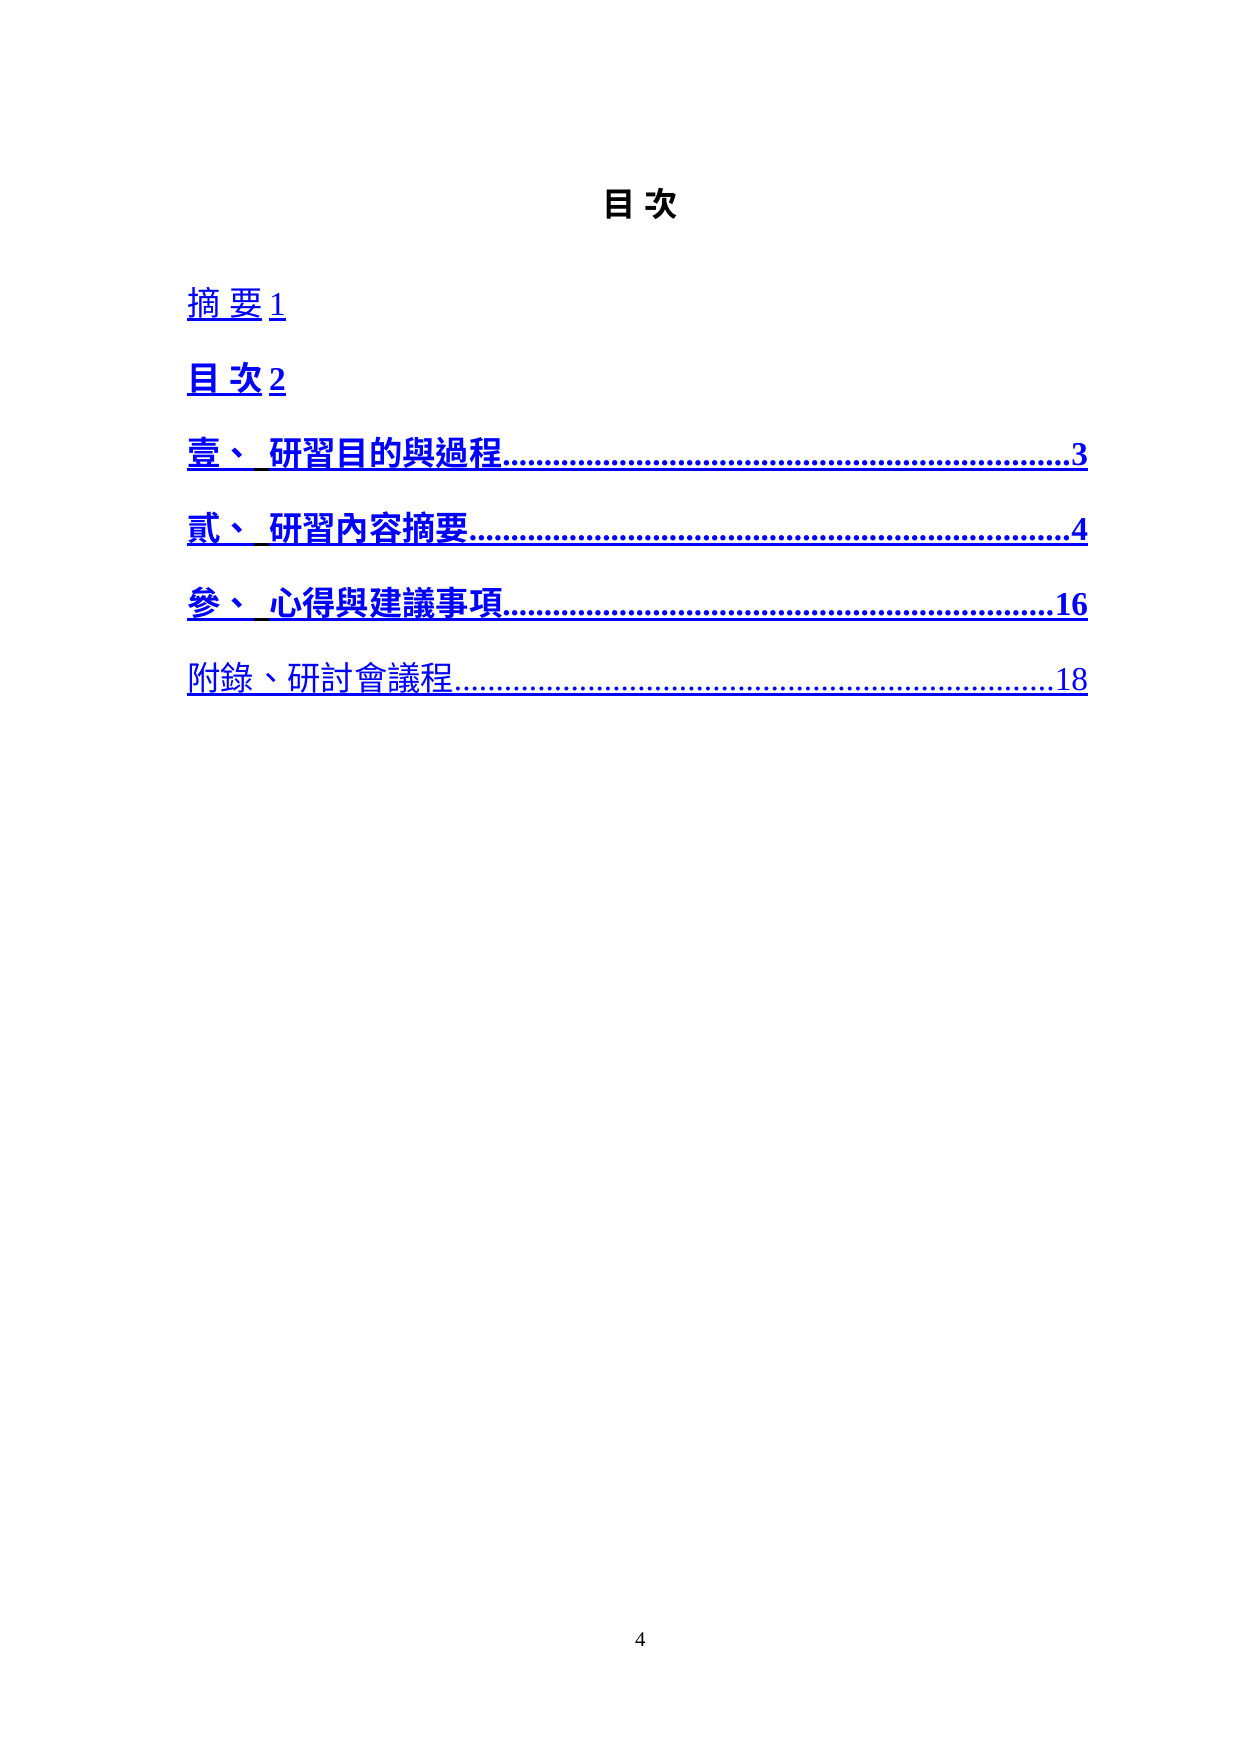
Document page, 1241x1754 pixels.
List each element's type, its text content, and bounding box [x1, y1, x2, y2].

text 附錄、研討會議程 18 [187, 638, 1093, 713]
subtitle 目 次 [187, 164, 1093, 239]
text 目 次 2 [187, 338, 1093, 413]
text 壹、 研習目的與過程 3 [187, 413, 1093, 488]
text 摘 要 1 [187, 263, 1093, 338]
text 參、 心得與建議事項 16 [187, 563, 1093, 638]
text 貳、 研習內容摘要 4 [187, 488, 1093, 563]
